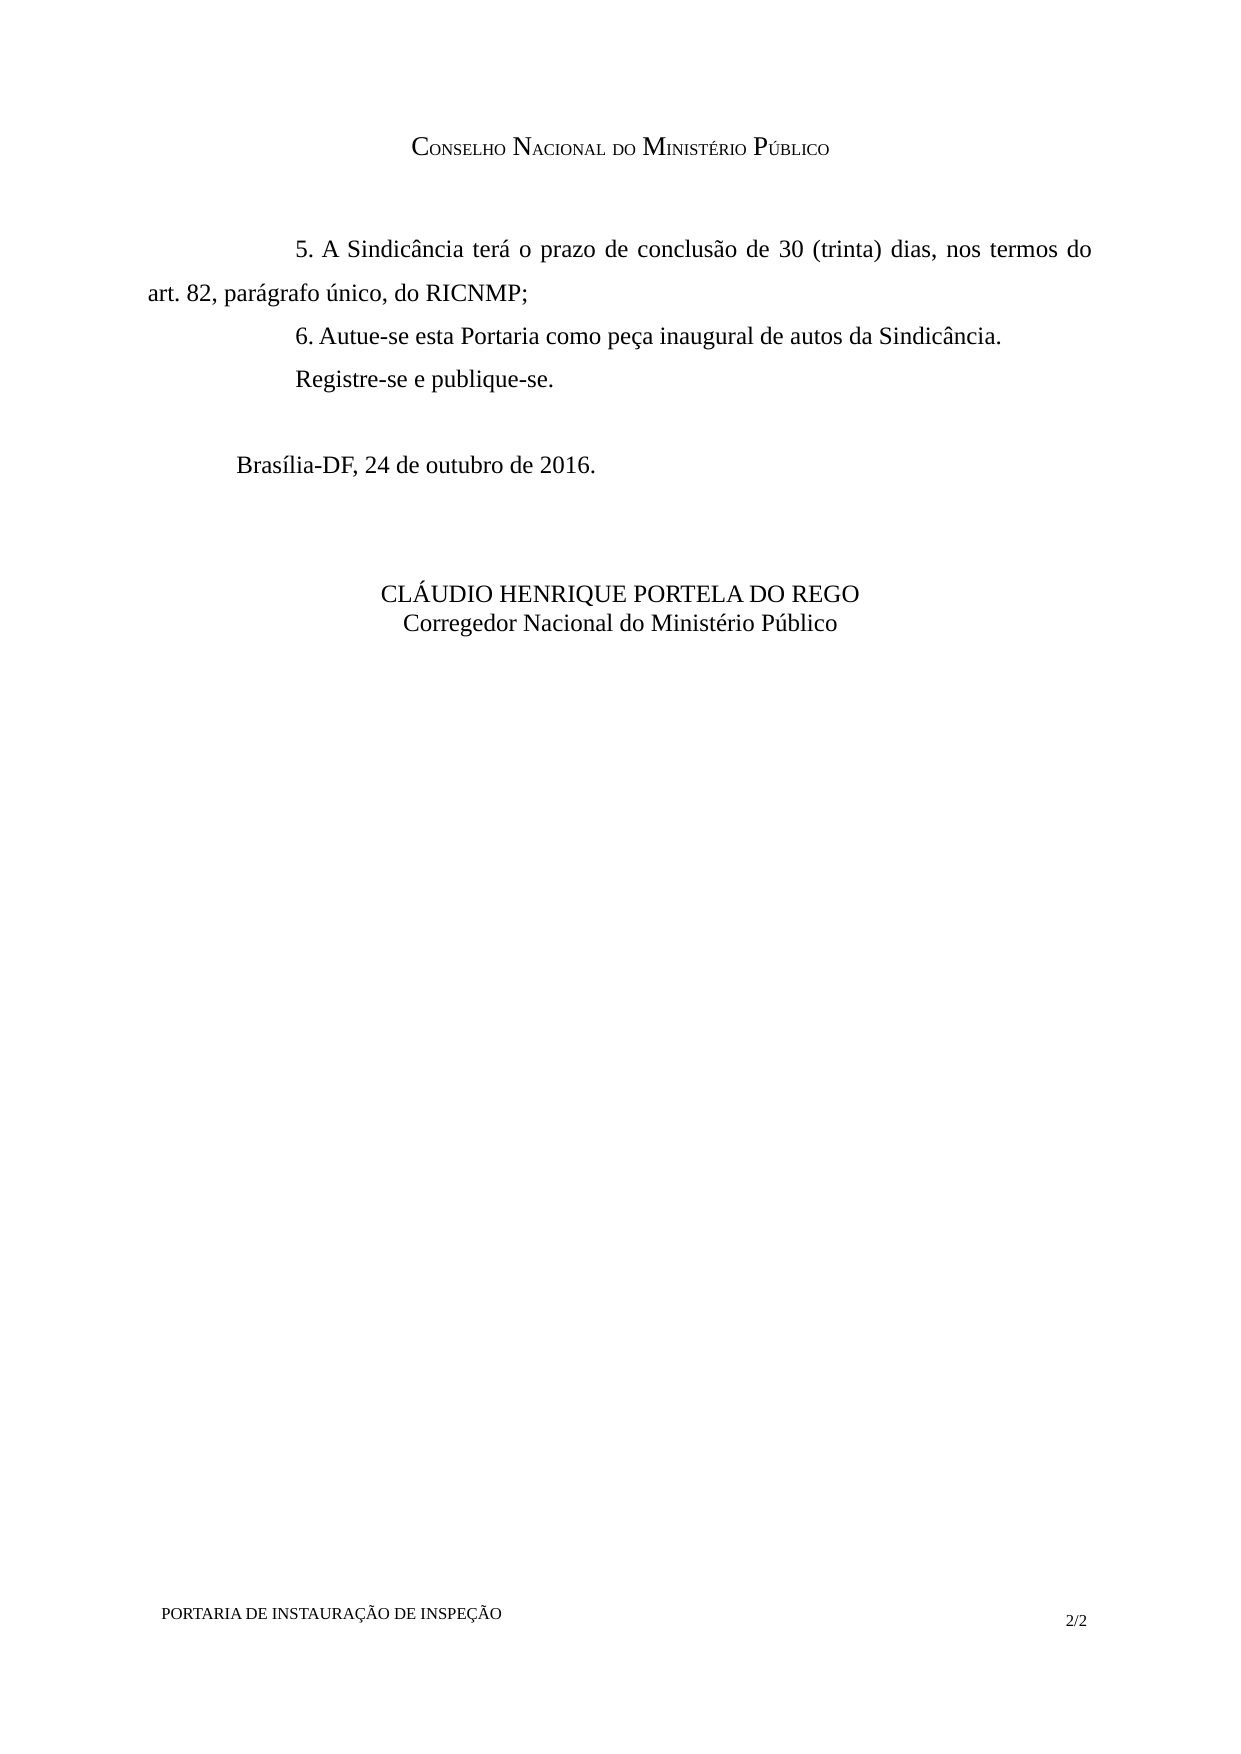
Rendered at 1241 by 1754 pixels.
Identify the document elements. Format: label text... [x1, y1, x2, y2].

text Registre-se e publique-se. [148, 364, 1093, 393]
text Corregedor Nacional do Ministério Público [148, 608, 1093, 637]
text CLÁUDIO HENRIQUE PORTELA DO REGO [148, 579, 1093, 608]
text Brasília-DF, 24 de outubro de 2016. [148, 450, 1093, 479]
text 5. A Sindicância terá o prazo de conclusão de 30 (trinta) dias, nos termos do art. 82, parágrafo único, do RICNMP; [148, 234, 1093, 306]
text 6. Autue-se esta Portaria como peça inaugural de autos da Sindicância. [148, 321, 1093, 349]
